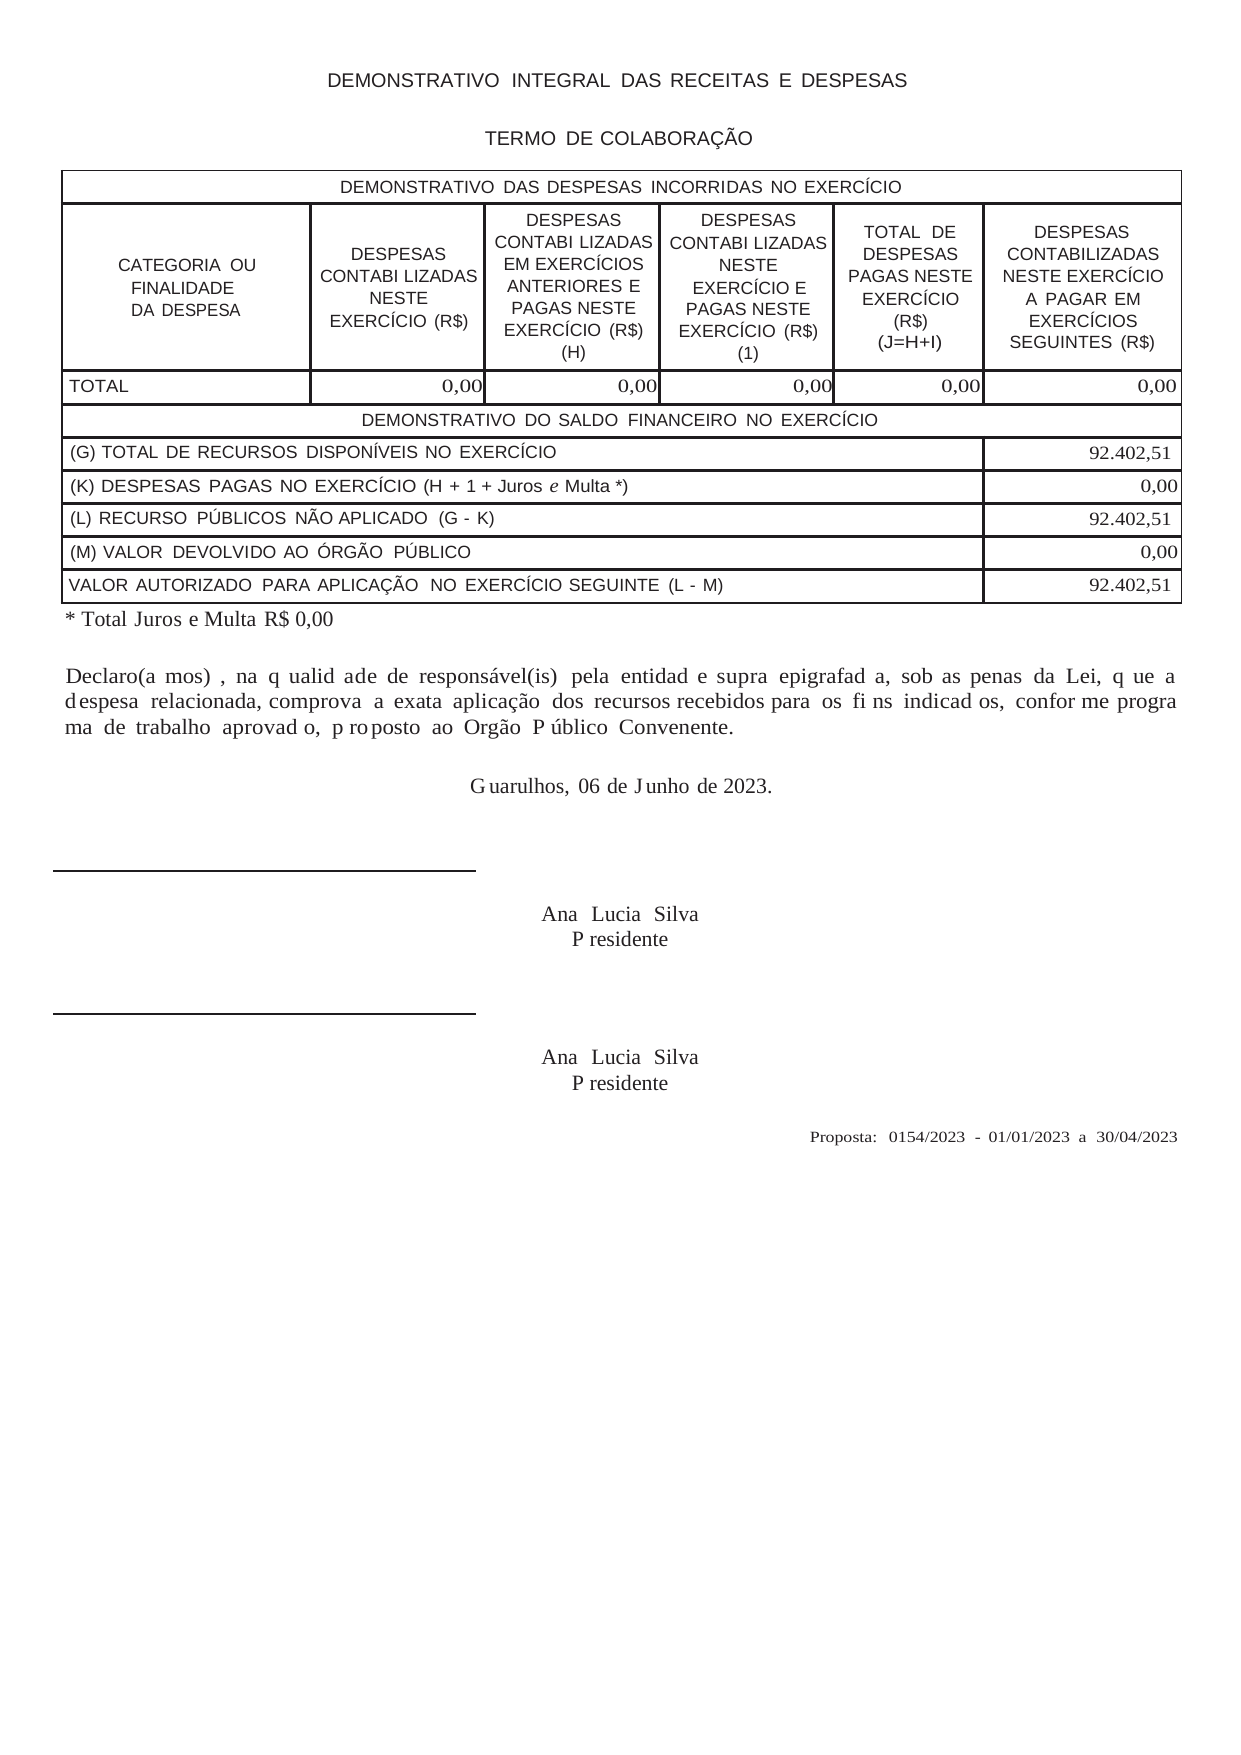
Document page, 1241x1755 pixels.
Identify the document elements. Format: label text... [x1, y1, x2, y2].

table_cell (L) RECURSO PÚBLICOS NÃO APLICADO (G - K) [63, 505, 982, 535]
table_cell (M) VALOR DEVOLVIDO AO ÓRGÃO PÚBLICO [63, 538, 982, 568]
table_cell TOTAL DE DESPESAS PAGAS NESTE EXERCÍCIO (R$) (J=H+I) [835, 205, 982, 369]
text Ana Lucia Silva P residente [540, 1044, 699, 1095]
text Proposta: 0154/2023 - 01/01/2023 a 30/04/2023 [52, 1128, 1178, 1146]
table_cell 0,00 [835, 372, 982, 403]
table_cell (K) DESPESAS PAGAS NO EXERCÍCIO (H + 1 + Juros e Multa *) [63, 472, 982, 502]
text TERMO DE COLABORAÇÃO [463, 127, 774, 149]
table_cell 92.402,51 [985, 571, 1181, 602]
table_cell 0,00 [486, 372, 658, 403]
table_cell DEMONSTRATIVO DO SALDO FINANCEIRO NO EXERCÍCIO [63, 406, 1181, 436]
table_header DEMONSTRATIVO DAS DESPESAS INCORRIDAS NO EXERCÍCIO [63, 171, 1181, 202]
text Ana Lucia Silva P residente [540, 902, 699, 951]
table_cell 0,00 [985, 372, 1181, 403]
table_cell DESPESAS CONTABI LIZADAS EM EXERCÍCIOS ANTERIORES E PAGAS NESTE EXERCÍCIO (R$) (H) [486, 205, 658, 369]
table_cell 0,00 [985, 538, 1181, 568]
table_cell 0,00 [985, 472, 1181, 502]
table_cell TOTAL [63, 372, 309, 403]
table_cell DESPESAS CONTABI LIZADAS NESTE EXERCÍCIO (R$) [312, 205, 483, 369]
text Guarulhos, 06 de Junho de 2023. [468, 773, 774, 798]
table_cell CATEGORIA OU FINALIDADE DA DESPESA [63, 205, 309, 369]
table_cell 0,00 [312, 372, 483, 403]
table_cell VALOR AUTORIZADO PARA APLICAÇÃO NO EXERCÍCIO SEGUINTE (L - M) [63, 571, 982, 602]
subtitle * Total Juros e Multa R$ 0,00 [64, 606, 1195, 631]
text Declaro(a mos) , na q ualid ade de responsável(is) pela entidad e supra epigrafad a, sob as penas da Lei, q ue a despesa relacionada, comprova a exata aplicação dos recursos recebidos para os fi ns indicad os, confor me progra ma de trabalho aprovad o, p roposto ao Orgão P úblico Convenente. [64, 663, 1177, 739]
table_cell DESPESAS CONTABILIZADAS NESTE EXERCÍCIO A PAGAR EM EXERCÍCIOS SEGUINTES (R$) [985, 205, 1181, 369]
table_cell 92.402,51 [985, 439, 1181, 469]
table_cell DESPESAS CONTABI LIZADAS NESTE EXERCÍCIO E PAGAS NESTE EXERCÍCIO (R$) (1) [661, 205, 832, 369]
table_cell 92.402,51 [985, 505, 1181, 535]
table_cell 0,00 [661, 372, 832, 403]
table_cell (G) TOTAL DE RECURSOS DISPONÍVEIS NO EXERCÍCIO [63, 439, 982, 469]
